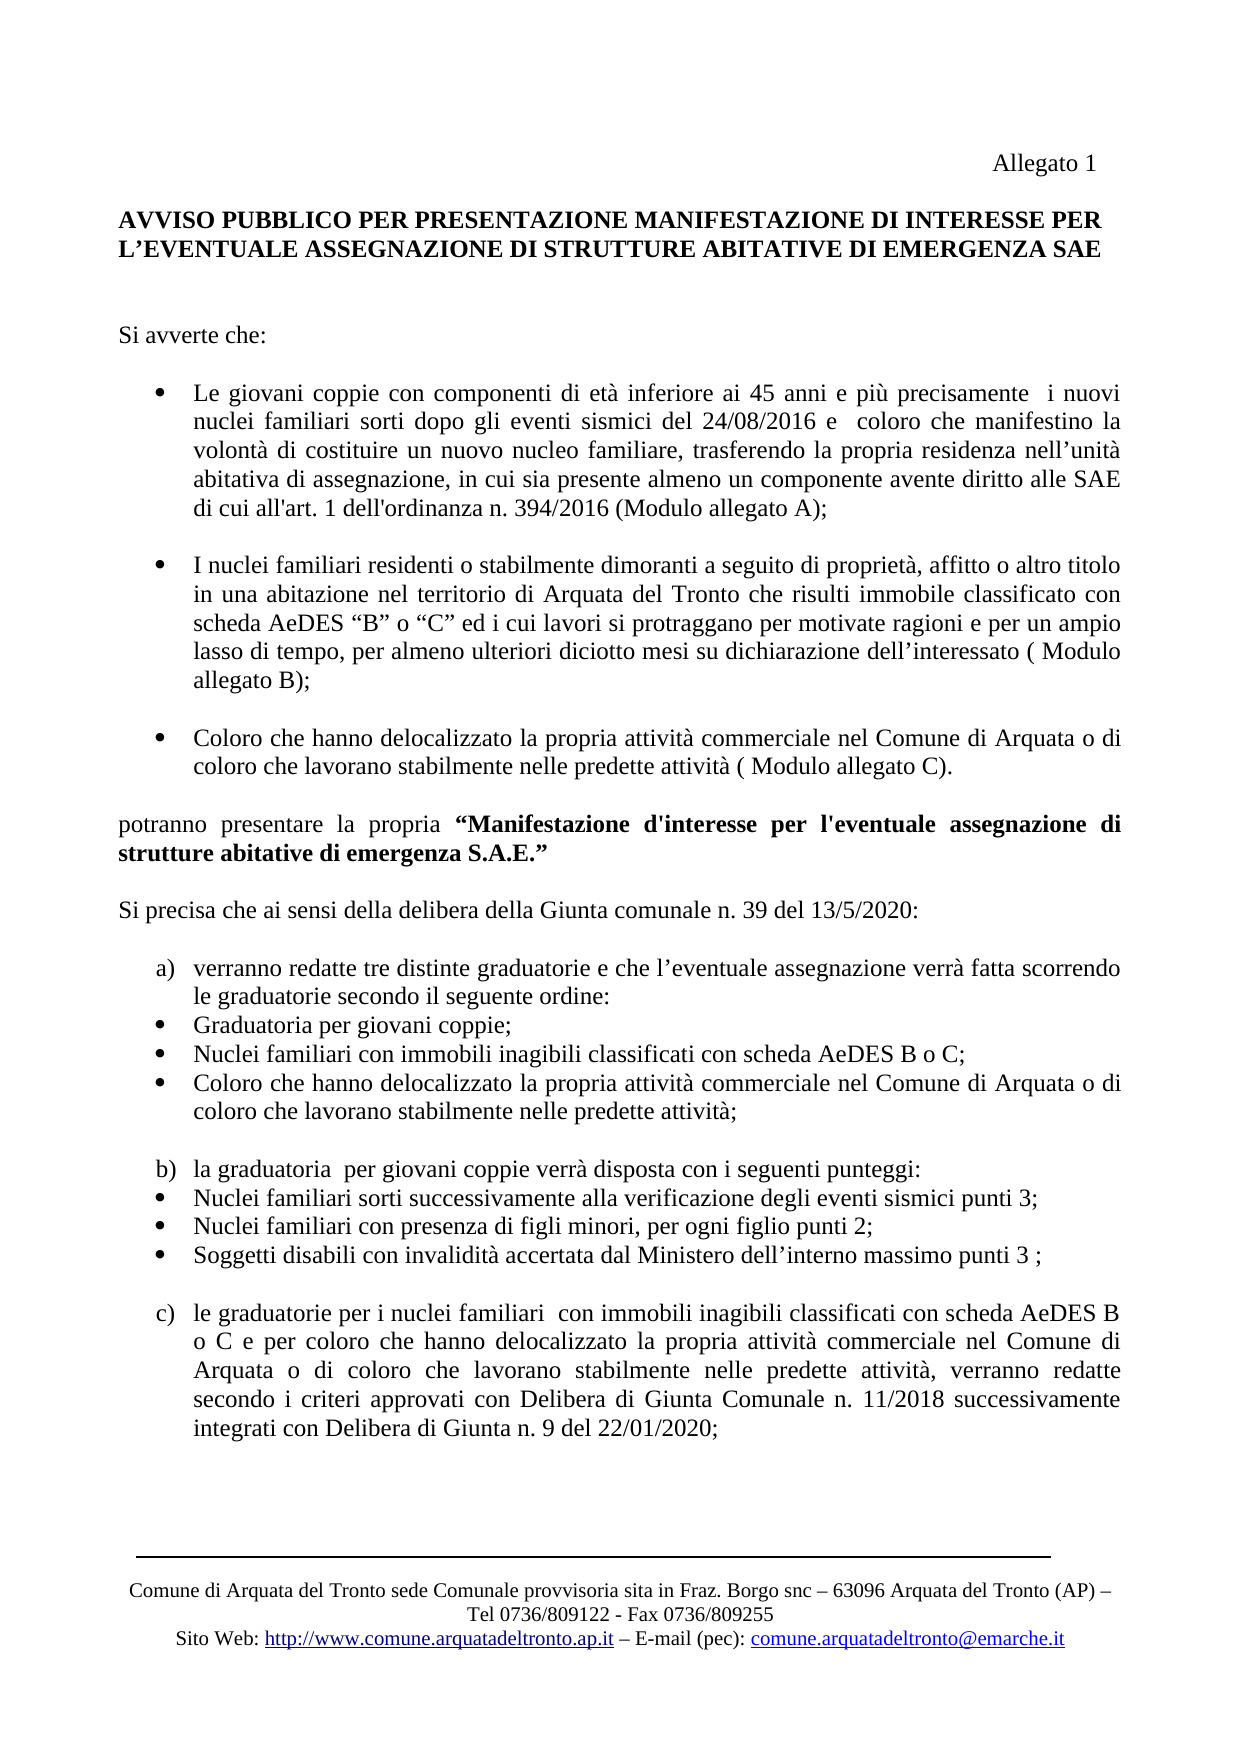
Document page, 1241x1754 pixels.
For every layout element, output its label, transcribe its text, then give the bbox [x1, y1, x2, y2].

list Nuclei familiari sorti successivamente alla verificazione degli eventi sismici punti 3; [156, 1183, 1122, 1211]
list Coloro che hanno delocalizzato la propria attività commerciale nel Comune di Arquata o di coloro che lavorano stabilmente nelle predette attività; [156, 1068, 1122, 1125]
list Graduatoria per giovani coppie; [156, 1010, 1122, 1039]
text potranno presentare la propria “Manifestazione d'interesse per l'eventuale assegnazione di strutture abitative di emergenza S.A.E.” [118, 809, 1122, 866]
list Coloro che hanno delocalizzato la propria attività commerciale nel Comune di Arquata o di coloro che lavorano stabilmente nelle predette attività ( Modulo allegato C). [156, 723, 1122, 780]
text Allegato 1 [118, 148, 1122, 176]
text AVVISO PUBBLICO PER PRESENTAZIONE MANIFESTAZIONE DI INTERESSE PER L’EVENTUALE ASSEGNAZIONE DI STRUTTURE ABITATIVE DI EMERGENZA SAE [118, 205, 1122, 263]
list verranno redatte tre distinte graduatorie e che l’eventuale assegnazione verrà fatta scorrendo le graduatorie secondo il seguente ordine: [156, 953, 1122, 1010]
list la graduatoria per giovani coppie verrà disposta con i seguenti punteggi: [156, 1154, 1122, 1183]
list Le giovani coppie con componenti di età inferiore ai 45 anni e più precisamente i nuovi nuclei familiari sorti dopo gli eventi sismici del 24/08/2016 e coloro che manifestino la volontà di costituire un nuovo nucleo familiare, trasferendo la propria residenza nell’unità abitativa di assegnazione, in cui sia presente almeno un componente avente diritto alle SAE di cui all'art. 1 dell'ordinanza n. 394/2016 (Modulo allegato A); [156, 378, 1122, 521]
list I nuclei familiari residenti o stabilmente dimoranti a seguito di proprietà, affitto o altro titolo in una abitazione nel territorio di Arquata del Tronto che risulti immobile classificato con scheda AeDES “B” o “C” ed i cui lavori si protraggano per motivate ragioni e per un ampio lasso di tempo, per almeno ulteriori diciotto mesi su dichiarazione dell’interessato ( Modulo allegato B); [156, 550, 1122, 694]
list le graduatorie per i nuclei familiari con immobili inagibili classificati con scheda AeDES B o C e per coloro che hanno delocalizzato la propria attività commerciale nel Comune di Arquata o di coloro che lavorano stabilmente nelle predette attività, verranno redatte secondo i criteri approvati con Delibera di Giunta Comunale n. 11/2018 successivamente integrati con Delibera di Giunta n. 9 del 22/01/2020; [156, 1298, 1122, 1441]
list Nuclei familiari con immobili inagibili classificati con scheda AeDES B o C; [156, 1039, 1122, 1068]
list Nuclei familiari con presenza di figli minori, per ogni figlio punti 2; [156, 1211, 1122, 1240]
text Si avverte che: [118, 320, 1122, 349]
list Soggetti disabili con invalidità accertata dal Ministero dell’interno massimo punti 3 ; [156, 1240, 1122, 1269]
text Si precisa che ai sensi della delibera della Giunta comunale n. 39 del 13/5/2020: [118, 895, 1122, 924]
